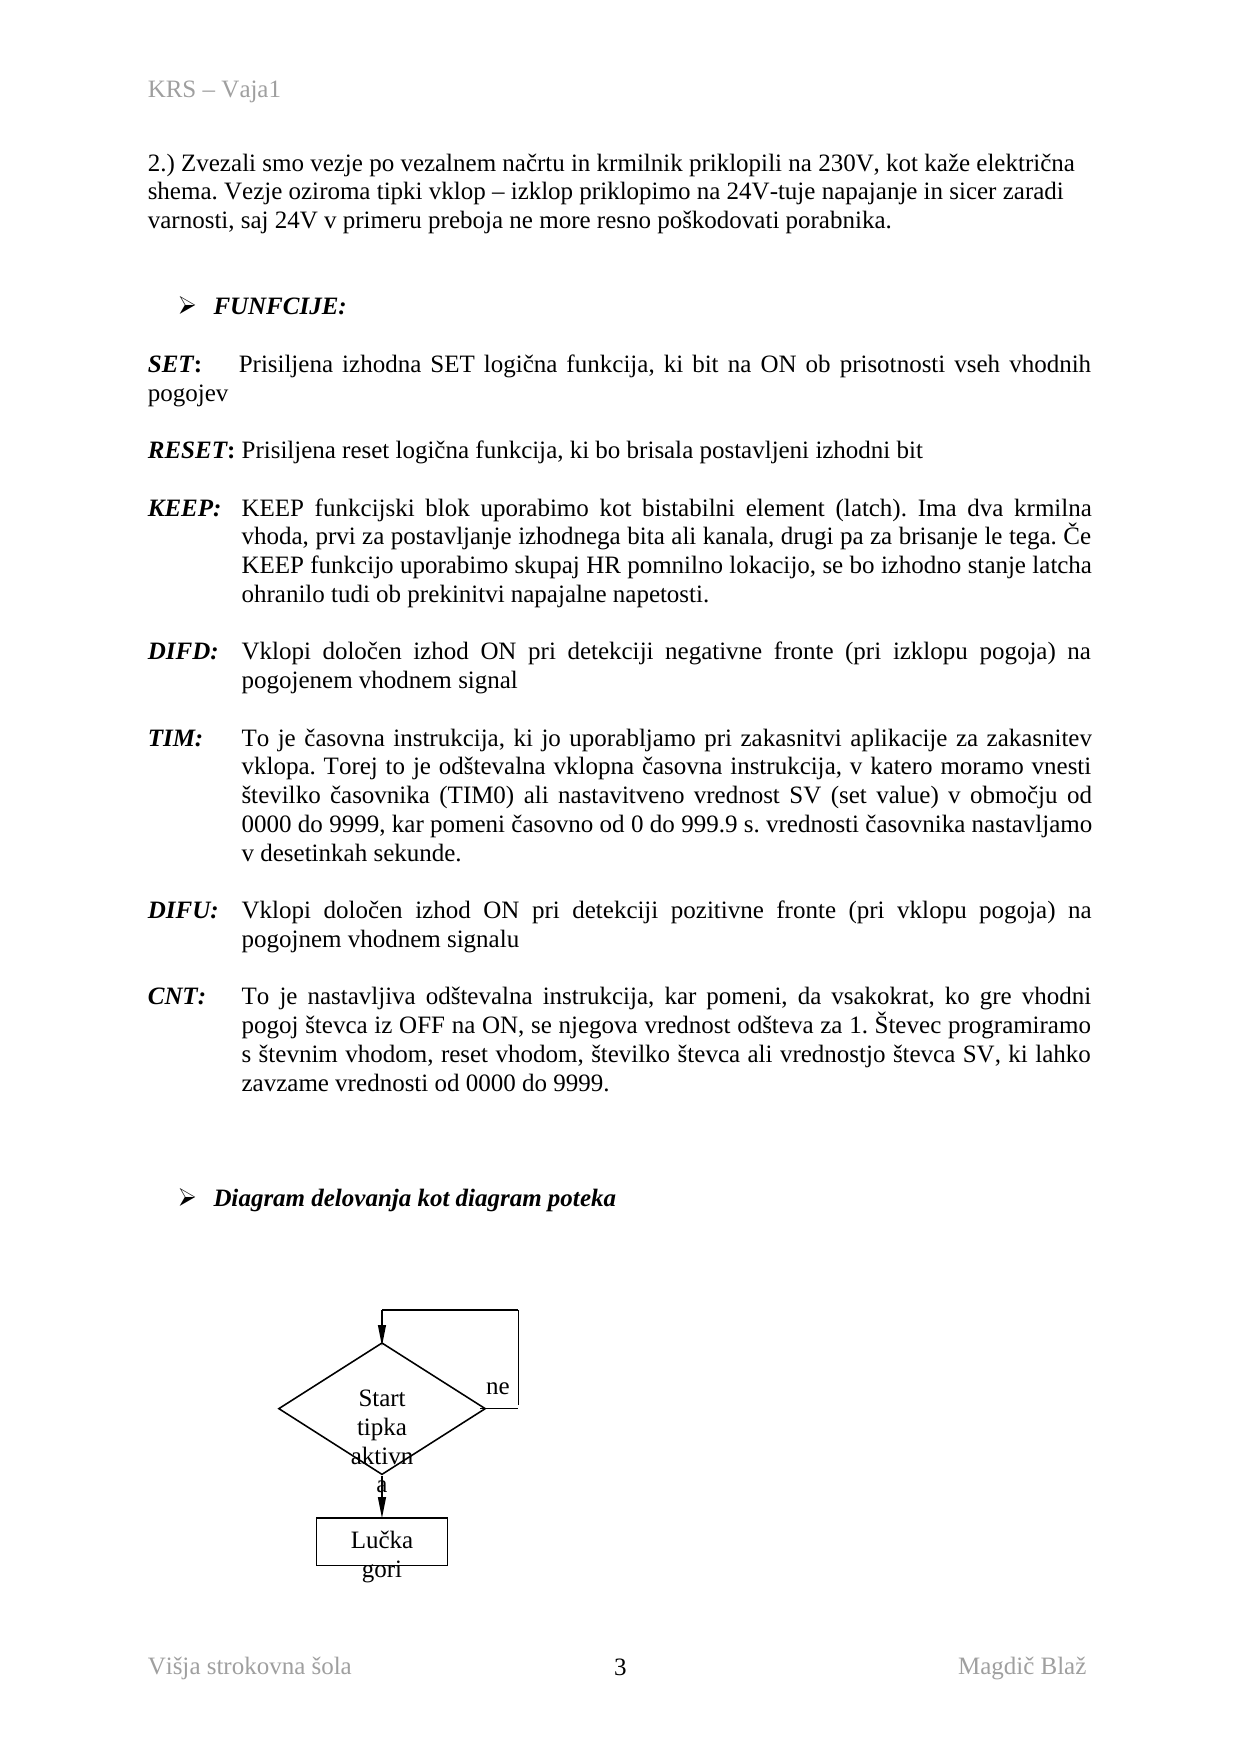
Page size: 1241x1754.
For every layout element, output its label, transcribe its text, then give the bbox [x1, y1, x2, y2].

text TIM: To je časovna instrukcija, ki jo uporabljamo pri zakasnitvi aplikacije za zakasnitev vklopa. Torej to je odštevalna vklopna časovna instrukcija, v katero moramo vnesti številko časovnika (TIM0) ali nastavitveno vrednost SV (set value) v območju od 0000 do 9999, kar pomeni časovno od 0 do 999.9 s. vrednosti časovnika nastavljamo v desetinkah sekunde. [148, 723, 1093, 866]
text RESET: Prisiljena reset logična funkcija, ki bo brisala postavljeni izhodni bit [148, 435, 1093, 464]
text DIFU: Vklopi določen izhod ON pri detekciji pozitivne fronte (pri vklopu pogoja) na pogojnem vhodnem signalu [148, 895, 1093, 953]
text CNT: To je nastavljiva odštevalna instrukcija, kar pomeni, da vsakokrat, ko gre vhodni pogoj števca iz OFF na ON, se njegova vrednost odšteva za 1. Števec programiramo s števnim vhodom, reset vhodom, številko števca ali vrednostjo števca SV, ki lahko zavzame vrednosti od 0000 do 9999. [148, 981, 1093, 1096]
text SET: Prisiljena izhodna SET logična funkcija, ki bit na ON ob prisotnosti vseh vhodnih pogojev [148, 349, 1093, 406]
list FUNFCIJE: [177, 291, 1093, 320]
text KEEP: KEEP funkcijski blok uporabimo kot bistabilni element (latch). Ima dva krmilna vhoda, prvi za postavljanje izhodnega bita ali kanala, drugi pa za brisanje le tega. Če KEEP funkcijo uporabimo skupaj HR pomnilno lokacijo, se bo izhodno stanje latcha ohranilo tudi ob prekinitvi napajalne napetosti. [148, 493, 1093, 608]
list Diagram delovanja kot diagram poteka [177, 1183, 1093, 1211]
text DIFD: Vklopi določen izhod ON pri detekciji negativne fronte (pri izklopu pogoja) na pogojenem vhodnem signal [148, 636, 1093, 694]
text 2.) Zvezali smo vezje po vezalnem načrtu in krmilnik priklopili na 230V, kot kaže električna shema. Vezje oziroma tipki vklop – izklop priklopimo na 24V-tuje napajanje in sicer zaradi varnosti, saj 24V v primeru preboja ne more resno poškodovati porabnika. [148, 148, 1093, 234]
